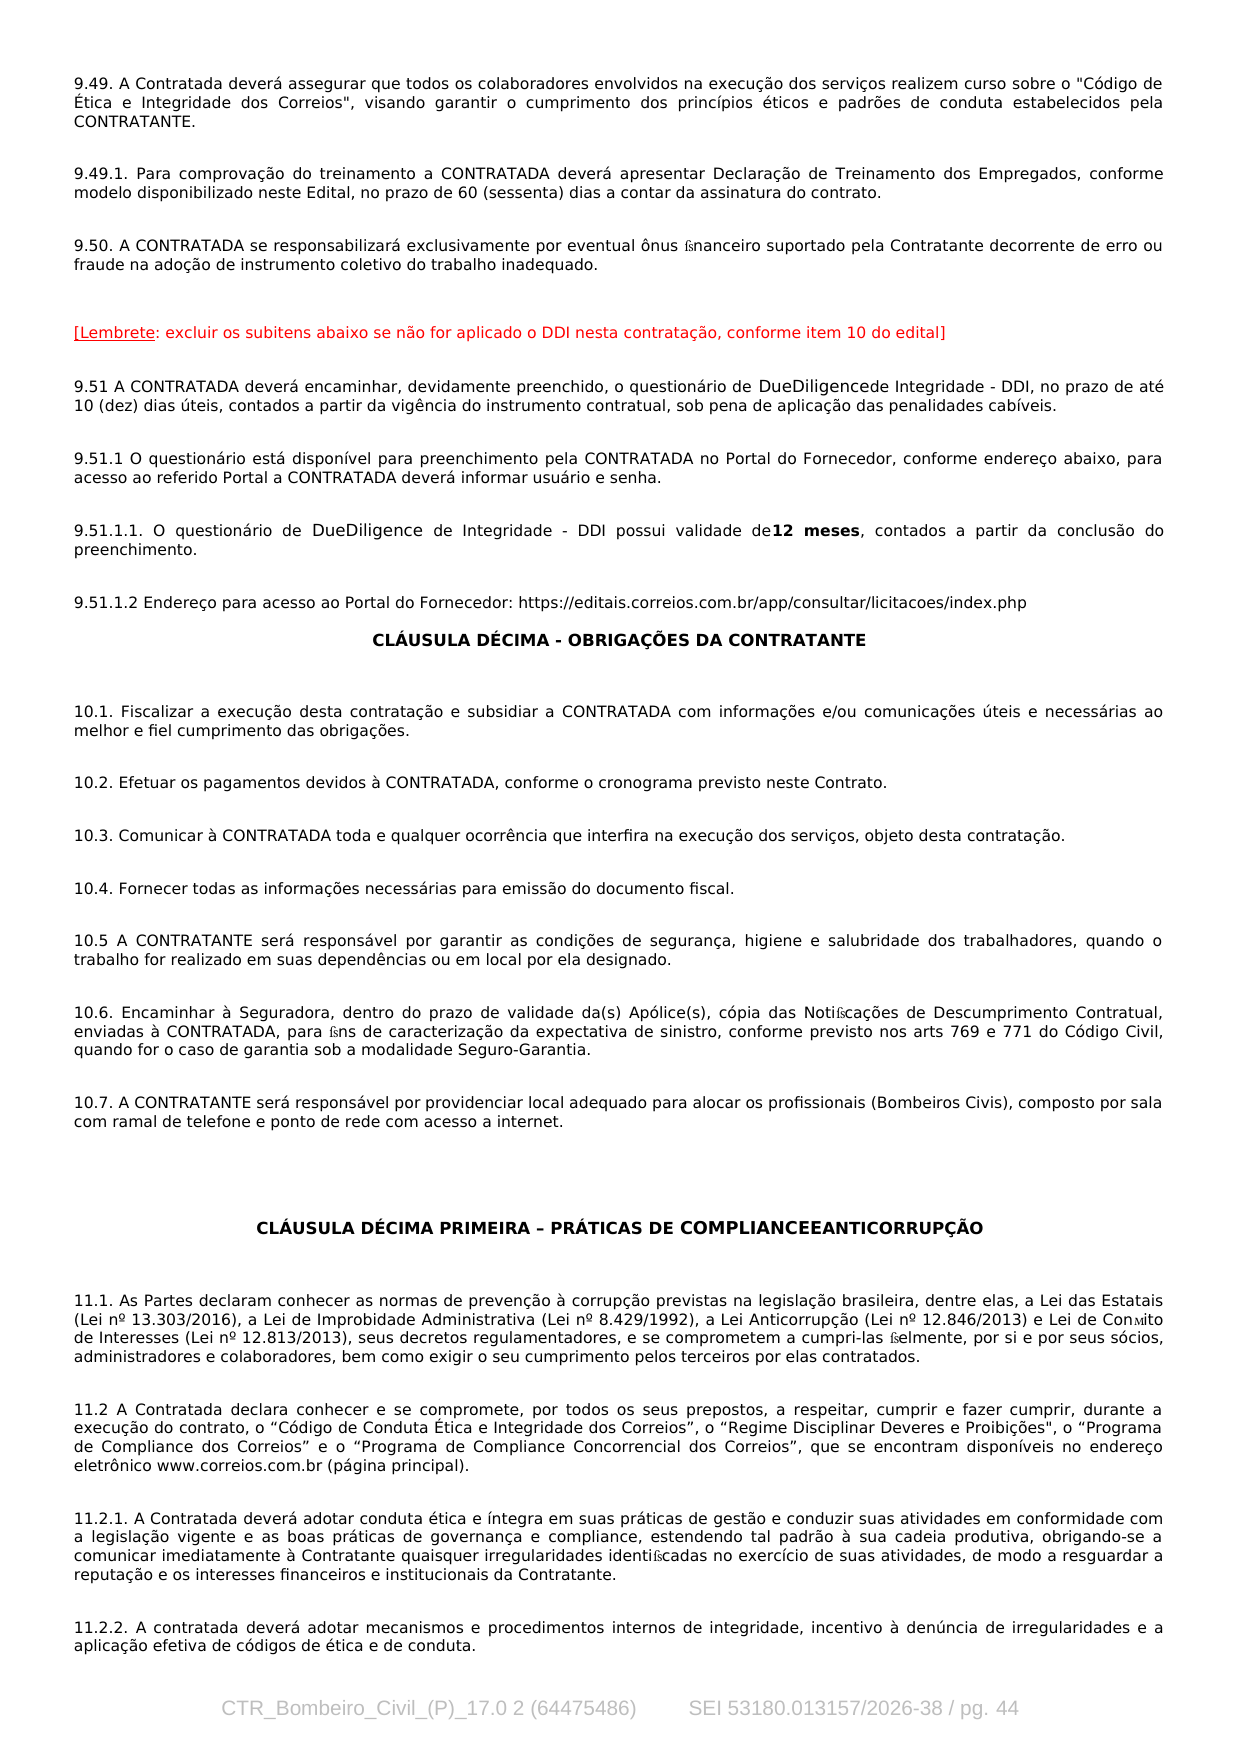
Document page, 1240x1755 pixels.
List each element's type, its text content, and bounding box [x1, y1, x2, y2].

text 11.2.1. A Contratada deverá adotar conduta ética e íntegra em suas práticas de gestão e conduzir suas atividades em conformidade com a legislação vigente e as boas práticas de governança e compliance, estendendo tal padrão à sua cadeia produtiva, obrigando-se a comunicar imediatamente à Contratante quaisquer irregularidades identicadas no exercício de suas atividades, de modo a resguardar a reputação e os interesses financeiros e institucionais da Contratante. [74, 1510, 1165, 1584]
text 10.5 A CONTRATANTE será responsável por garantir as condições de segurança, higiene e salubridade dos trabalhadores, quando o trabalho for realizado em suas dependências ou em local por ela designado. [74, 932, 1165, 969]
text [Lembrete: excluir os subitens abaixo se não for aplicado o DDI nesta contratação, conforme item 10 do edital] [74, 324, 1189, 342]
subtitle CLÁUSULA DÉCIMA - OBRIGAÇÕES DA CONTRATANTE [69, 631, 1170, 650]
text 9.51.1.2 Endereço para acesso ao Portal do Fornecedor: https://editais.correios.com.br/app/consultar/licitacoes/index.php [74, 594, 1165, 612]
text 10.2. Efetuar os pagamentos devidos à CONTRATADA, conforme o cronograma previsto neste Contrato. [74, 774, 1165, 792]
text 10.7. A CONTRATANTE será responsável por providenciar local adequado para alocar os profissionais (Bombeiros Civis), composto por sala com ramal de telefone e ponto de rede com acesso a internet. [74, 1094, 1165, 1131]
text 11.2.2. A contratada deverá adotar mecanismos e procedimentos internos de integridade, incentivo à denúncia de irregularidades e a aplicação efetiva de códigos de ética e de conduta. [74, 1619, 1165, 1656]
text 10.6. Encaminhar à Seguradora, dentro do prazo de validade da(s) Apólice(s), cópia das Noticações de Descumprimento Contratual, enviadas à CONTRATADA, para ns de caracterização da expectativa de sinistro, conforme previsto nos arts 769 e 771 do Código Civil, quando for o caso de garantia sob a modalidade Seguro-Garantia. [74, 1004, 1165, 1059]
subtitle CLÁUSULA DÉCIMA PRIMEIRA – PRÁTICAS DE COMPLIANCEEANTICORRUPÇÃO [69, 1218, 1171, 1239]
text 9.49.1. Para comprovação do treinamento a CONTRATADA deverá apresentar Declaração de Treinamento dos Empregados, conforme modelo disponibilizado neste Edital, no prazo de 60 (sessenta) dias a contar da assinatura do contrato. [74, 165, 1165, 202]
text 11.2 A Contratada declara conhecer e se compromete, por todos os seus prepostos, a respeitar, cumprir e fazer cumprir, durante a execução do contrato, o “Código de Conduta Ética e Integridade dos Correios”, o “Regime Disciplinar Deveres e Proibições", o “Programa de Compliance dos Correios” e o “Programa de Compliance Concorrencial dos Correios”, que se encontram disponíveis no endereço eletrônico www.correios.com.br (página principal). [74, 1401, 1165, 1475]
text 10.3. Comunicar à CONTRATADA toda e qualquer ocorrência que interfira na execução dos serviços, objeto desta contratação. [74, 827, 1165, 845]
text 9.50. A CONTRATADA se responsabilizará exclusivamente por eventual ônus nanceiro suportado pela Contratante decorrente de erro ou fraude na adoção de instrumento coletivo do trabalho inadequado. [74, 237, 1165, 274]
text 9.49. A Contratada deverá assegurar que todos os colaboradores envolvidos na execução dos serviços realizem curso sobre o "Código de Ética e Integridade dos Correios", visando garantir o cumprimento dos princípios éticos e padrões de conduta estabelecidos pela CONTRATANTE. [74, 75, 1165, 131]
text 10.4. Fornecer todas as informações necessárias para emissão do documento fiscal. [74, 880, 1165, 898]
text 9.51.1 O questionário está disponível para preenchimento pela CONTRATADA no Portal do Fornecedor, conforme endereço abaixo, para acesso ao referido Portal a CONTRATADA deverá informar usuário e senha. [74, 450, 1165, 487]
text 9.51.1.1. O questionário de DueDiligence de Integridade - DDI possui validade de12 meses, contados a partir da conclusão do preenchimento. [74, 521, 1165, 559]
text 10.1. Fiscalizar a execução desta contratação e subsidiar a CONTRATADA com informações e/ou comunicações úteis e necessárias ao melhor e fiel cumprimento das obrigações. [74, 703, 1165, 740]
text 9.51 A CONTRATADA deverá encaminhar, devidamente preenchido, o questionário de DueDiligencede Integridade - DDI, no prazo de até 10 (dez) dias úteis, contados a partir da vigência do instrumento contratual, sob pena de aplicação das penalidades cabíveis. [74, 377, 1165, 415]
text 11.1. As Partes declaram conhecer as normas de prevenção à corrupção previstas na legislação brasileira, dentre elas, a Lei das Estatais (Lei nº 13.303/2016), a Lei de Improbidade Administrativa (Lei nº 8.429/1992), a Lei Anticorrupção (Lei nº 12.846/2013) e Lei de Conito de Interesses (Lei nº 12.813/2013), seus decretos regulamentadores, e se comprometem a cumpri-las elmente, por si e por seus sócios, administradores e colaboradores, bem como exigir o seu cumprimento pelos terceiros por elas contratados. [74, 1292, 1165, 1366]
